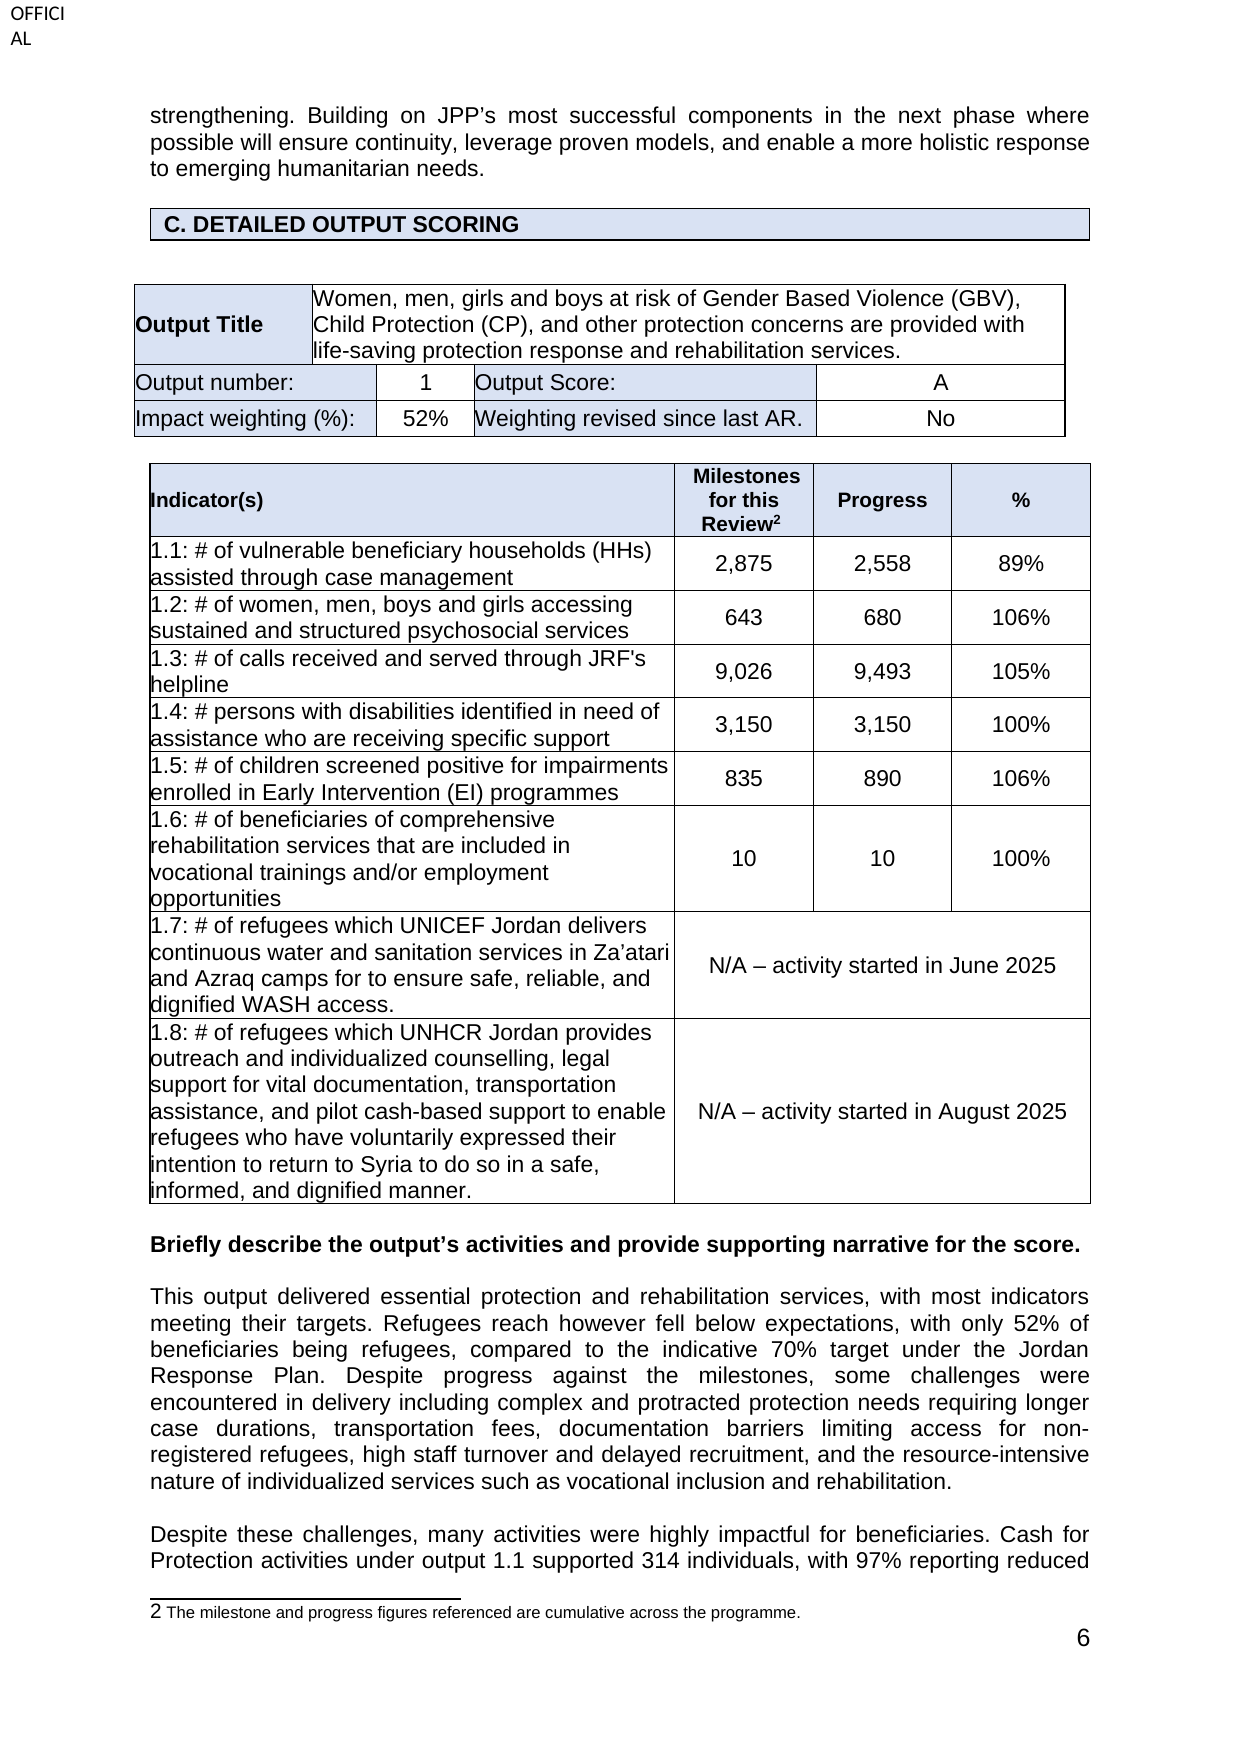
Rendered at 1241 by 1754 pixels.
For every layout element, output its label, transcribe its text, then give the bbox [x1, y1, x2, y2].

table_cell 1.7: # of refugees which UNICEF Jordan delivers continuous water and sanitation services in Za’atari and Azraq camps for to ensure safe, reliable, and dignified WASH access. [151, 912, 674, 1018]
table_cell 100% [952, 698, 1090, 751]
table_cell 1.6: # of beneficiaries of comprehensive rehabilitation services that are included in vocational trainings and/or employment opportunities [151, 806, 674, 911]
table_cell 1.5: # of children screened positive for impairments enrolled in Early Intervention (EI) programmes [151, 752, 674, 805]
table_cell 835 [675, 752, 813, 805]
table_cell 890 [814, 752, 951, 805]
table_cell 9,026 [675, 645, 813, 697]
table_cell 1.1: # of vulnerable beneficiary households (HHs) assisted through case management [151, 537, 674, 590]
table_cell 52% [377, 401, 474, 436]
text This output delivered essential protection and rehabilitation services, with most indicators meeting their targets. Refugees reach however fell below expectations, with only 52% of beneficiaries being refugees, compared to the indicative 70% target under the Jordan Response Plan. Despite progress against the milestones, some challenges were encountered in delivery including complex and protracted protection needs requiring longer case durations, transportation fees, documentation barriers limiting access for non-registered refugees, high staff turnover and delayed recruitment, and the resource-intensive nature of individualized services such as vocational inclusion and rehabilitation. [150, 1283, 1090, 1494]
table_cell 680 [814, 591, 951, 643]
table_cell No [817, 401, 1064, 436]
table_cell 2,875 [675, 537, 813, 590]
table_cell 1 [377, 365, 474, 400]
table_cell 1.2: # of women, men, boys and girls accessing sustained and structured psychosocial services [151, 591, 674, 643]
table_header Women, men, girls and boys at risk of Gender Based Violence (GBV), Child Protection (CP), and other protection concerns are provided with life-saving protection response and rehabilitation services. [313, 285, 1064, 364]
table_cell Output number: [135, 365, 376, 400]
table_header Indicator(s) [151, 464, 674, 536]
subtitle C. DETAILED OUTPUT SCORING [151, 209, 1089, 239]
text Despite these challenges, many activities were highly impactful for beneficiaries. Cash for Protection activities under output 1.1 supported 314 individuals, with 97% reporting reduced [150, 1521, 1090, 1573]
table_cell 1.8: # of refugees which UNHCR Jordan provides outreach and individualized counselling, legal support for vital documentation, transportation assistance, and pilot cash-based support to enable refugees who have voluntarily expressed their intention to return to Syria to do so in a safe, informed, and dignified manner. [151, 1019, 674, 1203]
table_cell N/A – activity started in June 2025 [675, 912, 1090, 1018]
table_cell N/A – activity started in August 2025 [675, 1019, 1090, 1203]
table_cell 643 [675, 591, 813, 643]
table_cell 100% [952, 806, 1090, 911]
table_cell Output Score: [475, 365, 816, 400]
table_header Progress [814, 464, 951, 536]
table_cell 89% [952, 537, 1090, 590]
text strengthening. Building on JPP’s most successful components in the next phase where possible will ensure continuity, leverage proven models, and enable a more holistic response to emerging humanitarian needs. [150, 102, 1090, 182]
table_cell Weighting revised since last AR. [475, 401, 816, 436]
table_cell 106% [952, 591, 1090, 643]
table_cell 3,150 [675, 698, 813, 751]
text Briefly describe the output’s activities and provide supporting narrative for the score. [150, 1231, 1090, 1257]
table_cell 105% [952, 645, 1090, 697]
table_cell 9,493 [814, 645, 951, 697]
table_header Output Title [135, 285, 312, 364]
table_cell 2,558 [814, 537, 951, 590]
table_cell 1.4: # persons with disabilities identified in need of assistance who are receiving specific support [151, 698, 674, 751]
table_header % [952, 464, 1090, 536]
table_cell A [817, 365, 1064, 400]
table_cell 3,150 [814, 698, 951, 751]
table_cell 10 [675, 806, 813, 911]
table_cell 10 [814, 806, 951, 911]
table_cell Impact weighting (%): [135, 401, 376, 436]
table_cell 106% [952, 752, 1090, 805]
table_header Milestones for this Review [675, 464, 813, 536]
table_cell 1.3: # of calls received and served through JRF's helpline [151, 645, 674, 697]
